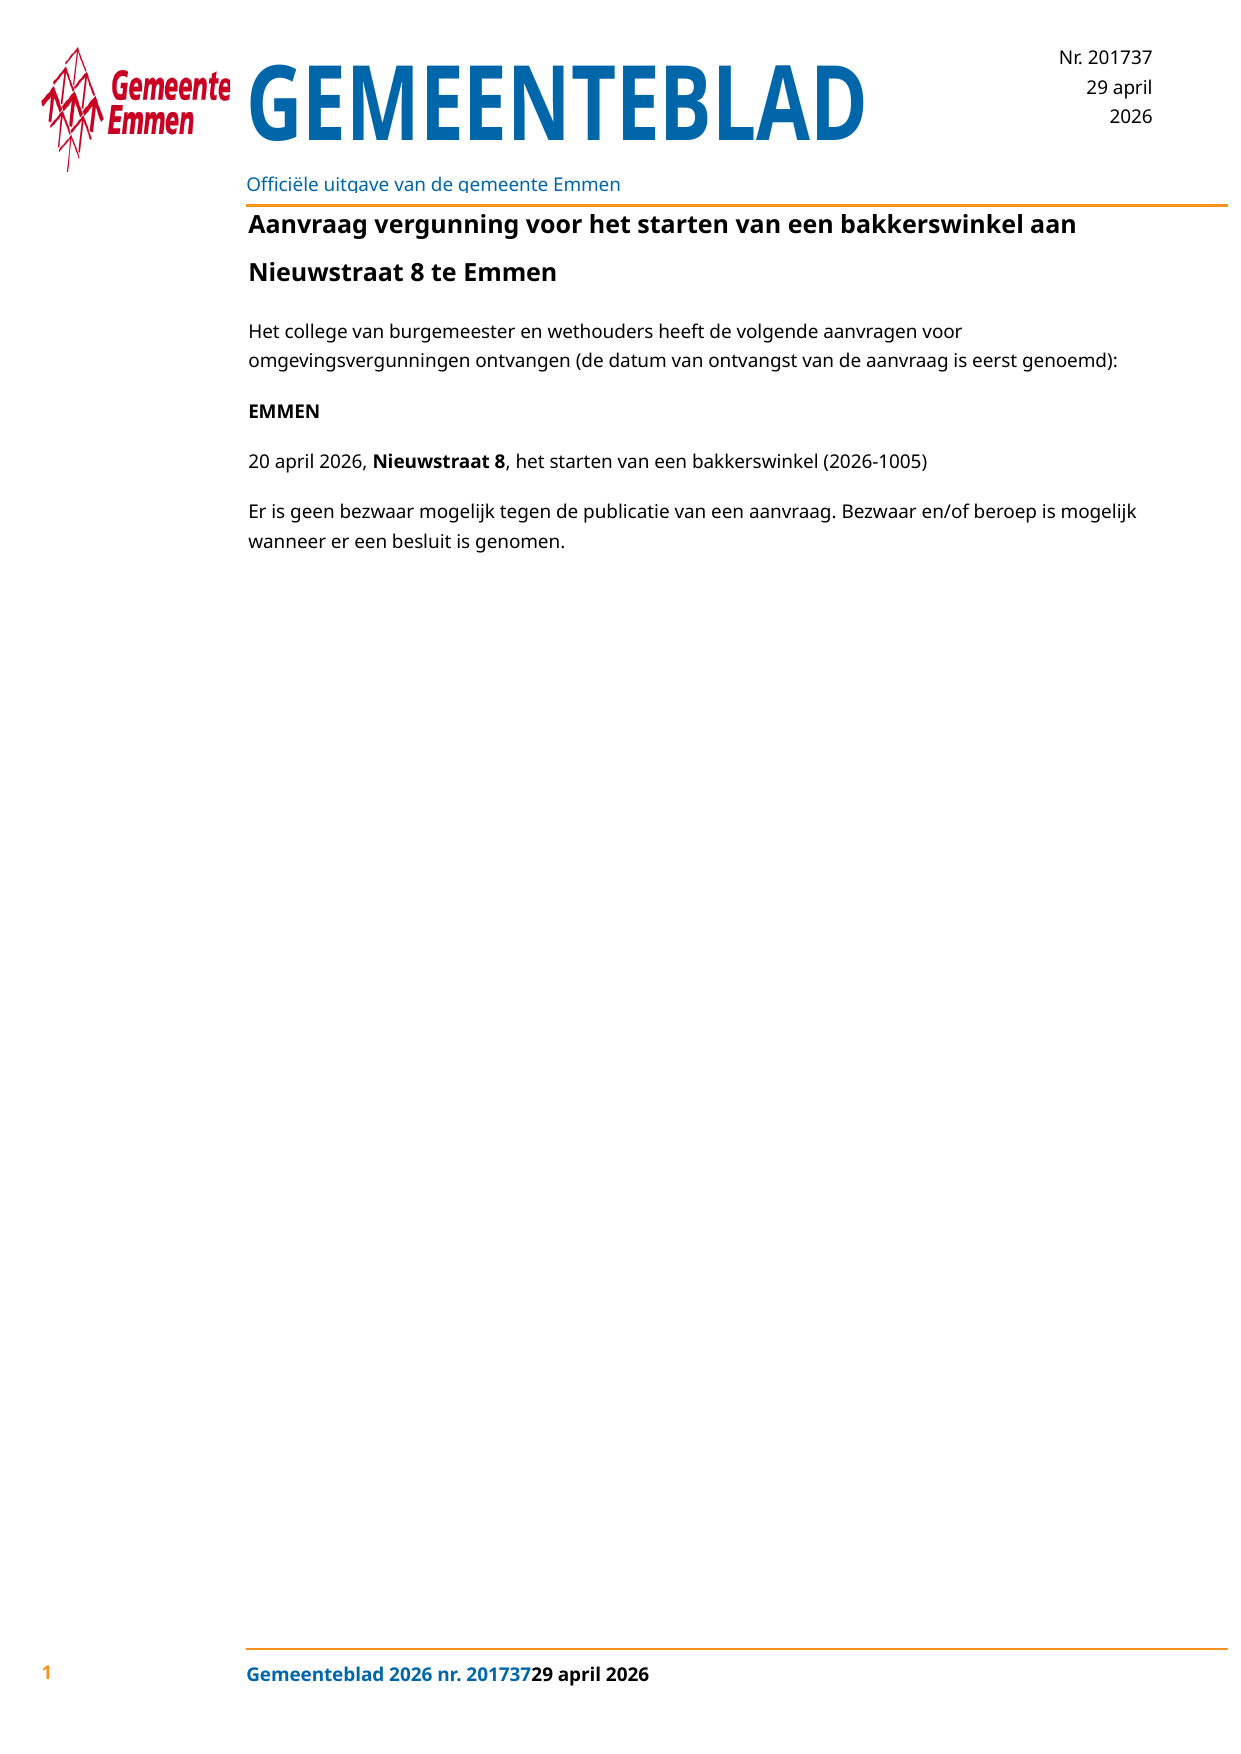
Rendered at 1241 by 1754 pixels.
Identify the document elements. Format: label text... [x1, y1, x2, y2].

picture [41, 47, 231, 172]
text Aanvraag vergunning voor het starten van een bakkerswinkel aan Nieuwstraat 8 te Emmen [248, 207, 1152, 288]
text EMMEN [248, 398, 1152, 424]
text Er is geen bezwaar mogelijk tegen de publicatie van een aanvraag. Bezwaar en/of beroep is mogelijk wanneer er een besluit is genomen. [248, 499, 1152, 554]
text Het college van burgemeester en wethouders heeft de volgende aanvragen voor omgevingsvergunningen ontvangen (de datum van ontvangst van de aanvraag is eerst genoemd): [248, 318, 1152, 373]
text 20 april 2026, Nieuwstraat 8, het starten van een bakkerswinkel (2026-1005) [248, 448, 1152, 474]
